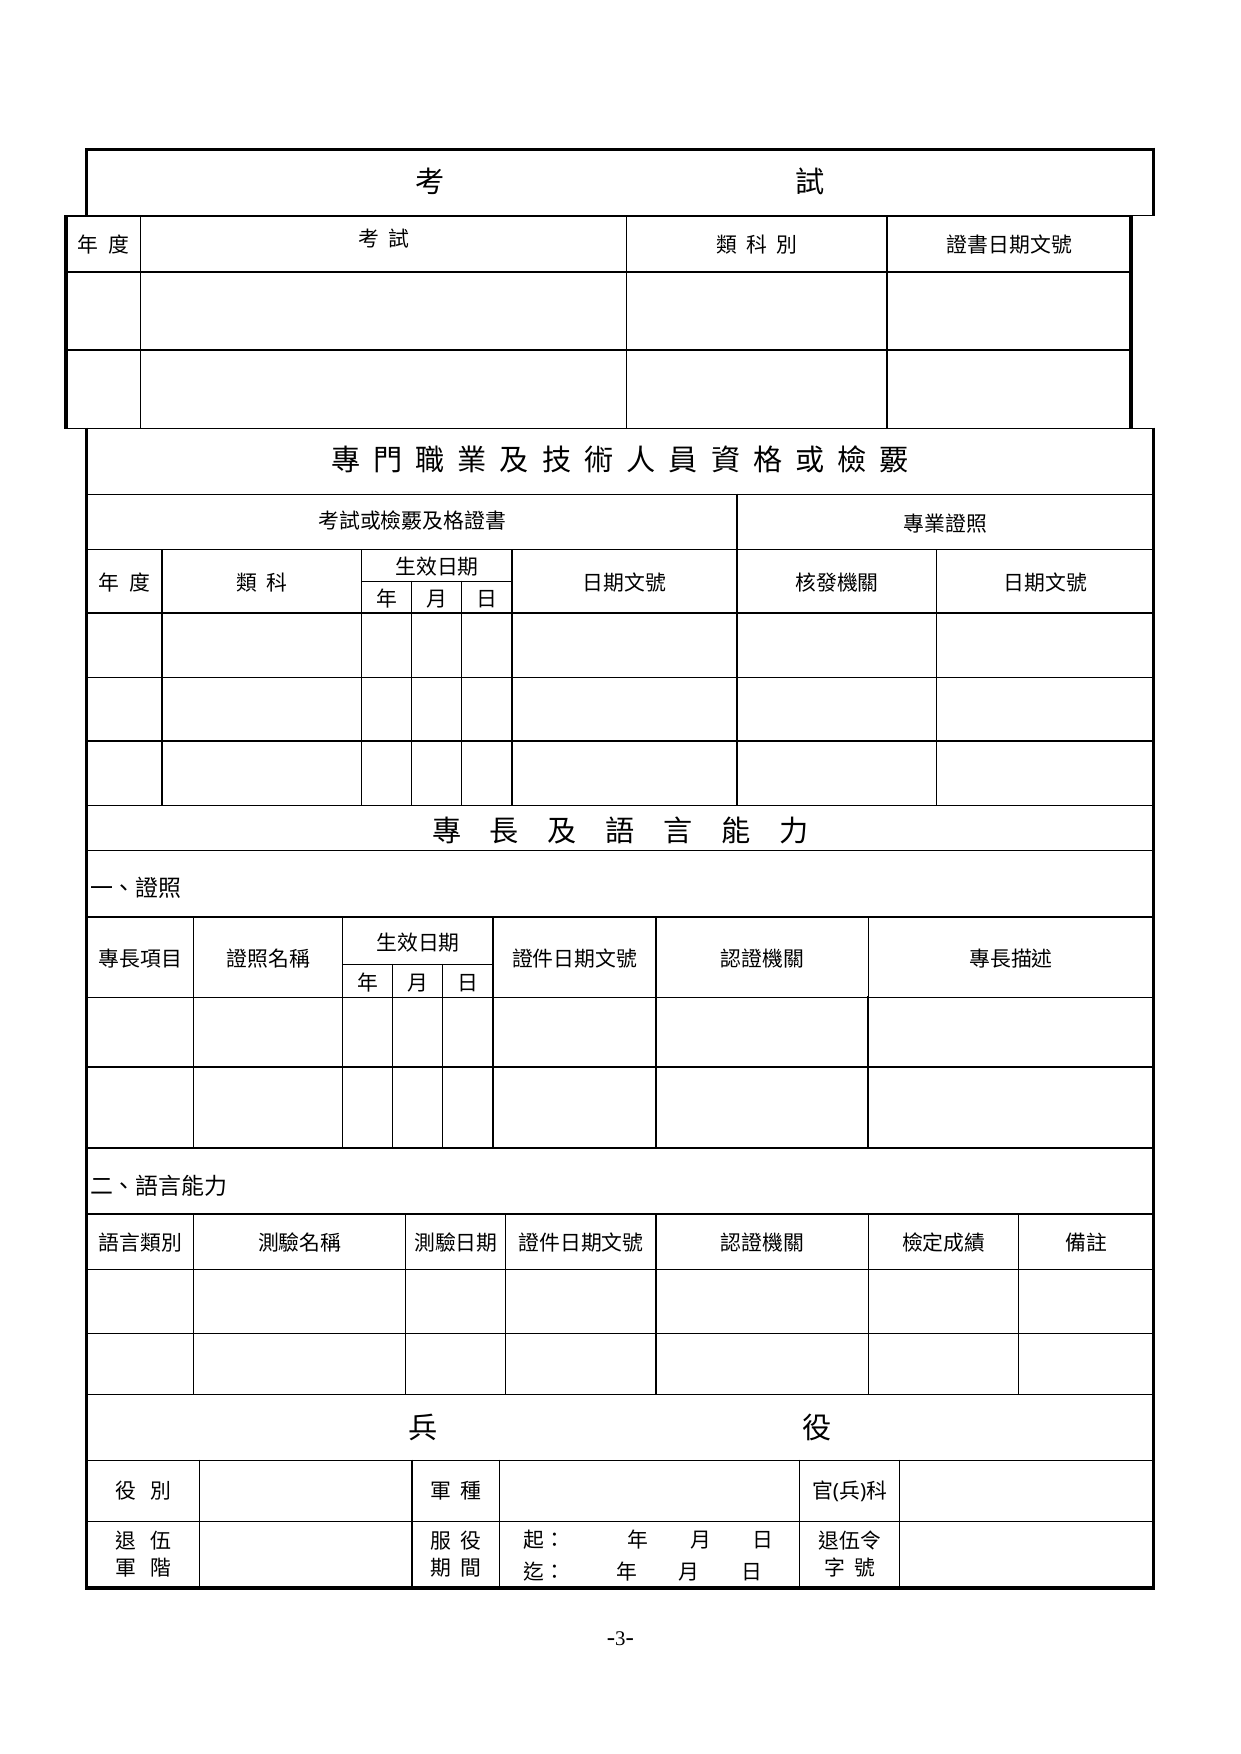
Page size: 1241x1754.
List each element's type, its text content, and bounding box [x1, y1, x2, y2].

table_cell [68, 351, 140, 427]
table_cell [869, 1270, 1018, 1332]
table_cell [657, 1270, 868, 1332]
table_cell 月 [412, 582, 461, 612]
table_cell 二、語言能力 [88, 1149, 1152, 1213]
table_cell [1019, 1270, 1152, 1332]
table_cell [88, 1334, 193, 1393]
table_cell 軍 種 [413, 1461, 499, 1521]
table_cell [68, 273, 140, 349]
table_cell 起： 年 月 日 迄： 年 月 日 [500, 1522, 799, 1586]
table_cell [627, 351, 886, 427]
table_cell 退伍令 字 號 [800, 1522, 899, 1586]
table_cell [66, 1521, 85, 1586]
table_cell [88, 614, 161, 676]
table_cell 服 役 期 間 [413, 1522, 499, 1586]
table_cell [200, 1522, 411, 1586]
table_cell [869, 1068, 1152, 1147]
table_cell [66, 612, 85, 676]
table_cell [88, 742, 161, 804]
table_cell [66, 964, 85, 996]
table_cell [1133, 349, 1153, 427]
table_cell [66, 676, 85, 740]
table_cell [494, 1068, 655, 1147]
table_cell [66, 581, 85, 612]
table_cell [66, 494, 85, 549]
table_cell [513, 742, 736, 804]
table_cell [506, 1334, 655, 1393]
table_cell [194, 998, 342, 1066]
table_cell 兵 役 [88, 1395, 1152, 1459]
table_cell [738, 742, 936, 804]
table_cell 核發機關 [738, 550, 936, 612]
table_cell 日 [443, 965, 492, 996]
table_cell [66, 429, 85, 493]
table_cell 考 試 [141, 217, 626, 271]
table_cell 類 科 別 [627, 217, 886, 271]
table_cell [66, 1066, 85, 1147]
table_cell 證件日期文號 [494, 918, 655, 996]
table_cell 年 度 [88, 550, 161, 612]
table_header 考 試 [88, 151, 1152, 215]
table_cell [937, 678, 1152, 740]
table_cell [66, 1147, 85, 1213]
table_cell [513, 678, 736, 740]
table_cell [738, 678, 936, 740]
table_cell 年 度 [68, 217, 140, 271]
table_cell [66, 740, 85, 804]
table_cell [66, 996, 85, 1066]
table_cell 專長項目 [88, 918, 193, 996]
table_cell 官(兵)科 [800, 1461, 899, 1521]
table_cell [900, 1461, 1152, 1521]
table_cell [343, 1068, 392, 1147]
table_header [66, 148, 85, 215]
table_cell 一、證照 [88, 851, 1152, 916]
table_cell [88, 998, 193, 1066]
table_cell [66, 916, 85, 964]
table_cell [393, 998, 442, 1066]
table_cell [163, 614, 361, 676]
table_cell [66, 549, 85, 581]
table_cell 檢定成績 [869, 1215, 1018, 1268]
table_cell 生效日期 [362, 550, 511, 581]
table_cell [627, 273, 886, 349]
table_cell [194, 1270, 405, 1332]
table_cell [443, 1068, 492, 1147]
table_cell [406, 1270, 505, 1332]
table_cell 月 [393, 965, 442, 996]
table_cell [163, 742, 361, 804]
table_cell [362, 614, 411, 676]
table_cell [412, 614, 461, 676]
table_cell [1133, 216, 1153, 271]
table_cell [462, 678, 511, 740]
table_cell 專業證照 [738, 495, 1152, 549]
table_cell [88, 678, 161, 740]
table_cell [412, 678, 461, 740]
table_cell [1019, 1334, 1152, 1393]
table_cell 證書日期文號 [888, 217, 1129, 271]
table_cell 日期文號 [937, 550, 1152, 612]
table_cell 日 [462, 582, 511, 612]
table_cell [66, 850, 85, 916]
table_cell [406, 1334, 505, 1393]
table_cell [462, 614, 511, 676]
table_cell 語言類別 [88, 1215, 193, 1268]
table_cell [500, 1461, 799, 1521]
table_cell 退 伍 軍 階 [88, 1522, 199, 1586]
table_cell [462, 742, 511, 804]
table_cell [66, 1213, 85, 1268]
table_cell [1133, 271, 1153, 349]
table_cell [393, 1068, 442, 1147]
table_cell [869, 1334, 1018, 1393]
table_cell [443, 998, 492, 1066]
table_cell 日期文號 [513, 550, 736, 612]
table_cell [141, 351, 626, 427]
table_cell [869, 998, 1152, 1066]
table_cell 年 [343, 965, 392, 996]
table_cell [194, 1068, 342, 1147]
table_cell [657, 1068, 867, 1147]
table_cell 測驗日期 [406, 1215, 505, 1268]
table_cell [506, 1270, 655, 1332]
table_cell [200, 1461, 411, 1521]
table_cell [738, 614, 936, 676]
table_cell 考試或檢覈及格證書 [88, 495, 736, 549]
table_cell [888, 273, 1129, 349]
table_cell [66, 805, 85, 850]
table_cell [163, 678, 361, 740]
table_cell [194, 1334, 405, 1393]
table_cell 年 [362, 582, 411, 612]
table_cell [494, 998, 655, 1066]
table_cell [362, 742, 411, 804]
table_cell 證照名稱 [194, 918, 342, 996]
table_cell 專長及語言能力 [88, 806, 1152, 850]
table_cell [66, 1269, 85, 1332]
table_cell [657, 998, 867, 1066]
table_cell 證件日期文號 [506, 1215, 655, 1268]
table_cell [343, 998, 392, 1066]
table_cell 測驗名稱 [194, 1215, 405, 1268]
table_cell 專 門 職 業 及 技 術 人 員 資 格 或 檢 覈 [88, 429, 1152, 493]
table_cell [937, 614, 1152, 676]
table_cell 專長描述 [869, 918, 1152, 996]
table_cell [66, 1394, 85, 1459]
table_cell [66, 1460, 85, 1521]
table_cell [937, 742, 1152, 804]
table_cell [141, 273, 626, 349]
table_cell [900, 1522, 1152, 1586]
table_cell [66, 1333, 85, 1393]
table_cell [88, 1068, 193, 1147]
table_cell 類 科 [163, 550, 361, 612]
table_cell [657, 1334, 868, 1393]
table_cell 役 別 [88, 1461, 199, 1521]
table_cell 認證機關 [657, 918, 868, 996]
table_cell 生效日期 [343, 918, 492, 964]
table_cell 認證機關 [657, 1215, 868, 1268]
table_cell [362, 678, 411, 740]
table_cell [888, 351, 1129, 427]
table_cell [513, 614, 736, 676]
table_cell 備註 [1019, 1215, 1152, 1268]
table_cell [88, 1270, 193, 1332]
table_cell [412, 742, 461, 804]
